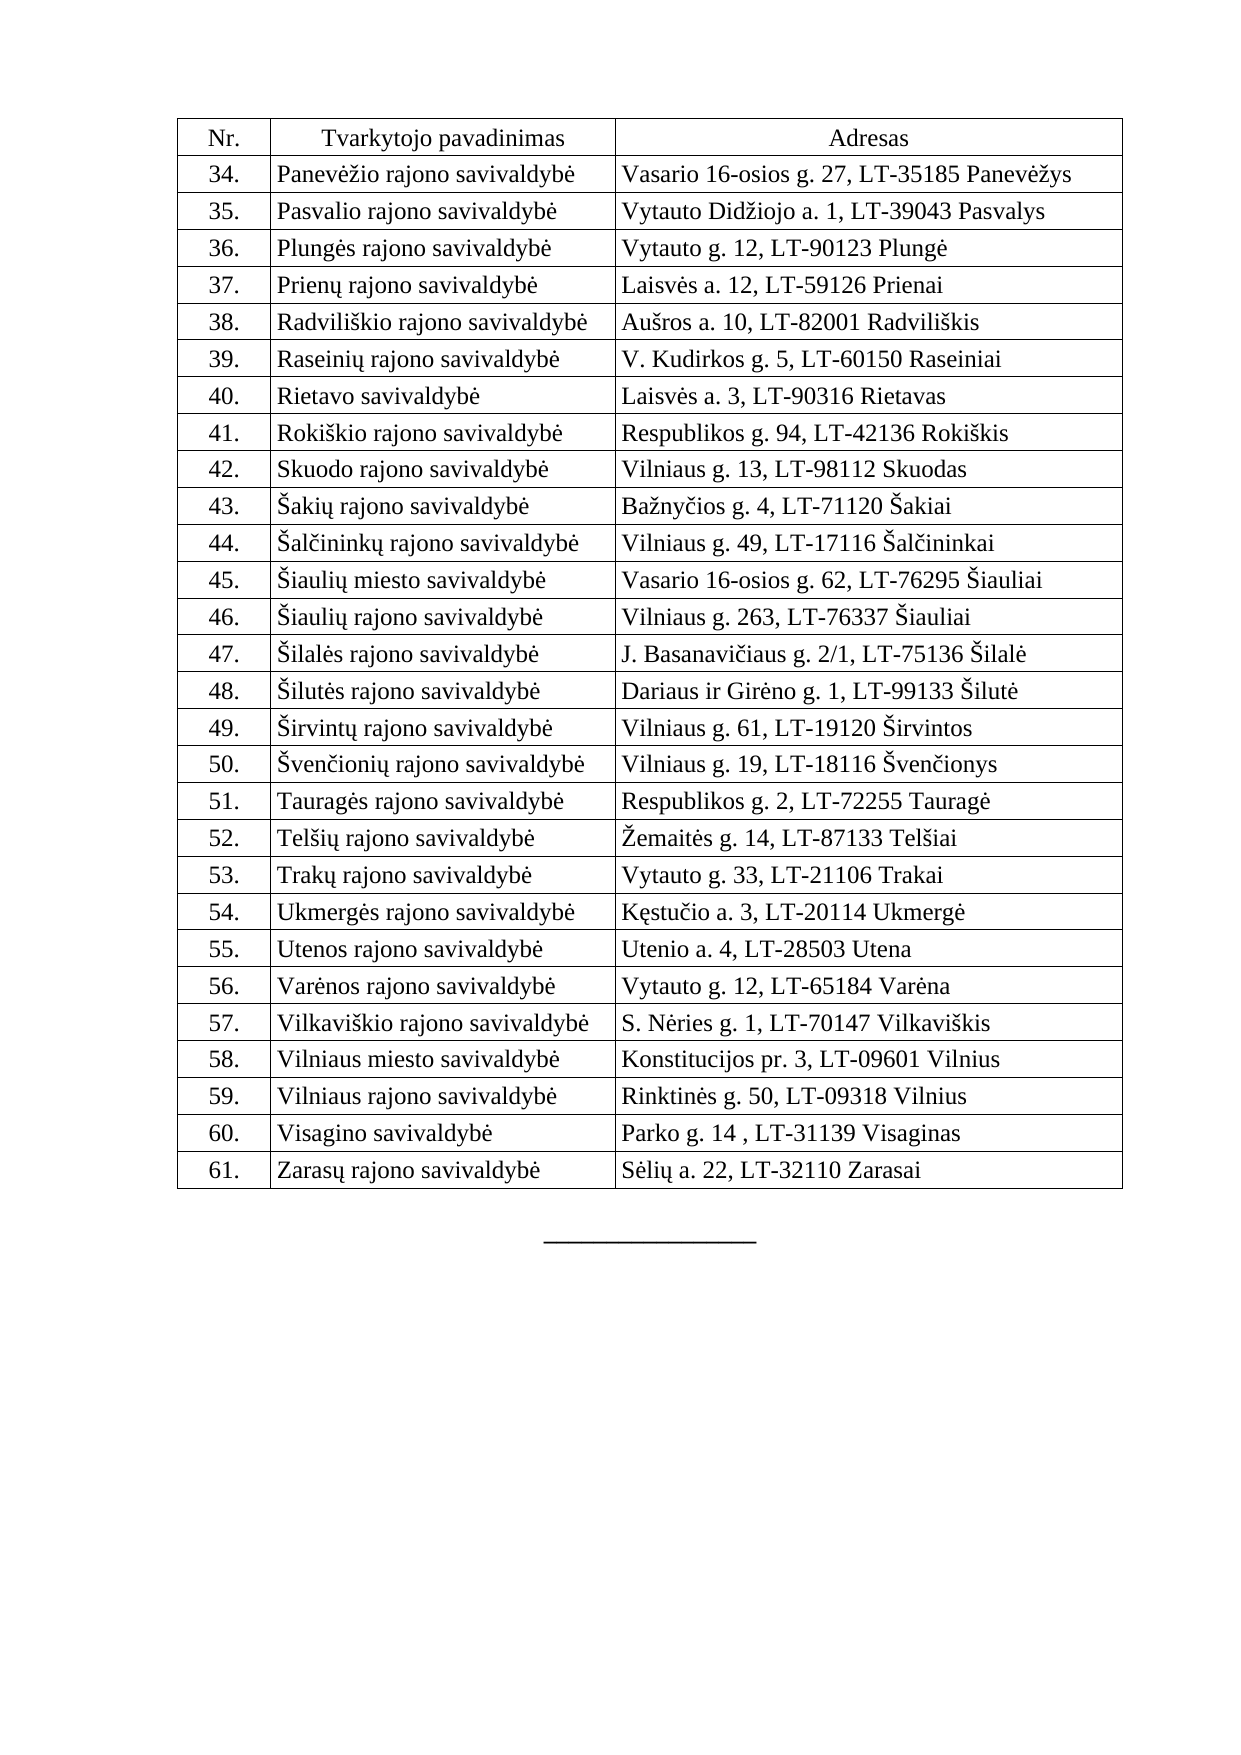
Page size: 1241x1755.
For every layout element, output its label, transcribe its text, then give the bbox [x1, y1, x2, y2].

table_cell J. Basanavičiaus g. 2/1, LT-75136 Šilalė [616, 635, 1122, 671]
table_cell Vilniaus miesto savivaldybė [271, 1041, 615, 1077]
table_cell 39. [178, 340, 270, 376]
table_cell 42. [178, 451, 270, 487]
table_cell 34. [178, 156, 270, 192]
table_cell 44. [178, 525, 270, 561]
table_cell 41. [178, 414, 270, 450]
table_cell Vilniaus g. 263, LT-76337 Šiauliai [616, 599, 1122, 634]
table_cell Vilniaus g. 49, LT-17116 Šalčininkai [616, 525, 1122, 561]
table_cell Pasvalio rajono savivaldybė [271, 193, 615, 229]
table_cell Vasario 16-osios g. 27, LT-35185 Panevėžys [616, 156, 1122, 192]
table_cell 55. [178, 930, 270, 966]
table_cell Utenio a. 4, LT-28503 Utena [616, 930, 1122, 966]
table_cell 57. [178, 1004, 270, 1040]
table_cell Sėlių a. 22, LT-32110 Zarasai [616, 1152, 1122, 1187]
table_cell Šilutės rajono savivaldybė [271, 672, 615, 708]
table_cell Šakių rajono savivaldybė [271, 488, 615, 524]
table_cell Konstitucijos pr. 3, LT-09601 Vilnius [616, 1041, 1122, 1077]
table_cell Šalčininkų rajono savivaldybė [271, 525, 615, 561]
table_cell Šiaulių miesto savivaldybė [271, 562, 615, 597]
table_cell Radviliškio rajono savivaldybė [271, 304, 615, 339]
table_cell Vytauto Didžiojo a. 1, LT-39043 Pasvalys [616, 193, 1122, 229]
table_cell 38. [178, 304, 270, 339]
table_cell Raseinių rajono savivaldybė [271, 340, 615, 376]
table_cell Tauragės rajono savivaldybė [271, 783, 615, 819]
table_cell 52. [178, 820, 270, 856]
table_cell Šiaulių rajono savivaldybė [271, 599, 615, 634]
table_cell Parko g. 14 , LT-31139 Visaginas [616, 1115, 1122, 1151]
table_header Adresas [616, 119, 1122, 155]
table_cell Zarasų rajono savivaldybė [271, 1152, 615, 1187]
table_cell 50. [178, 746, 270, 782]
table_header Tvarkytojo pavadinimas [271, 119, 615, 155]
table_cell Telšių rajono savivaldybė [271, 820, 615, 856]
table_cell 45. [178, 562, 270, 597]
table_cell Rietavo savivaldybė [271, 377, 615, 413]
table_cell Dariaus ir Girėno g. 1, LT-99133 Šilutė [616, 672, 1122, 708]
table_cell Respublikos g. 2, LT-72255 Tauragė [616, 783, 1122, 819]
table_cell Rinktinės g. 50, LT-09318 Vilnius [616, 1078, 1122, 1114]
table_cell 48. [178, 672, 270, 708]
table_cell 35. [178, 193, 270, 229]
table_cell Bažnyčios g. 4, LT-71120 Šakiai [616, 488, 1122, 524]
table_cell Plungės rajono savivaldybė [271, 230, 615, 266]
table_cell V. Kudirkos g. 5, LT-60150 Raseiniai [616, 340, 1122, 376]
text _________________ [177, 1217, 1122, 1246]
table_cell Širvintų rajono savivaldybė [271, 709, 615, 745]
table_cell 59. [178, 1078, 270, 1114]
table_cell Respublikos g. 94, LT-42136 Rokiškis [616, 414, 1122, 450]
table_cell Laisvės a. 3, LT-90316 Rietavas [616, 377, 1122, 413]
table_cell Panevėžio rajono savivaldybė [271, 156, 615, 192]
table_cell Vilniaus g. 13, LT-98112 Skuodas [616, 451, 1122, 487]
table_cell Varėnos rajono savivaldybė [271, 967, 615, 1003]
table_cell 49. [178, 709, 270, 745]
table_cell Švenčionių rajono savivaldybė [271, 746, 615, 782]
table_cell Vasario 16-osios g. 62, LT-76295 Šiauliai [616, 562, 1122, 597]
table_cell Vytauto g. 12, LT-65184 Varėna [616, 967, 1122, 1003]
table_cell 37. [178, 267, 270, 302]
table_cell 43. [178, 488, 270, 524]
table_cell Rokiškio rajono savivaldybė [271, 414, 615, 450]
table_cell Trakų rajono savivaldybė [271, 857, 615, 892]
table_cell Vilniaus g. 61, LT-19120 Širvintos [616, 709, 1122, 745]
table_cell Vytauto g. 33, LT-21106 Trakai [616, 857, 1122, 892]
table_cell Vilniaus g. 19, LT-18116 Švenčionys [616, 746, 1122, 782]
table_cell Prienų rajono savivaldybė [271, 267, 615, 302]
table_cell Utenos rajono savivaldybė [271, 930, 615, 966]
table_cell Laisvės a. 12, LT-59126 Prienai [616, 267, 1122, 302]
table_cell Aušros a. 10, LT-82001 Radviliškis [616, 304, 1122, 339]
table_cell 46. [178, 599, 270, 634]
table_cell Visagino savivaldybė [271, 1115, 615, 1151]
table_cell 47. [178, 635, 270, 671]
table_cell 60. [178, 1115, 270, 1151]
table_cell S. Nėries g. 1, LT-70147 Vilkaviškis [616, 1004, 1122, 1040]
table_cell Vilniaus rajono savivaldybė [271, 1078, 615, 1114]
table_cell 36. [178, 230, 270, 266]
table_cell Žemaitės g. 14, LT-87133 Telšiai [616, 820, 1122, 856]
table_cell Vytauto g. 12, LT-90123 Plungė [616, 230, 1122, 266]
table_cell 51. [178, 783, 270, 819]
table_cell 61. [178, 1152, 270, 1187]
table_cell Kęstučio a. 3, LT-20114 Ukmergė [616, 894, 1122, 929]
table_cell 58. [178, 1041, 270, 1077]
table_cell Skuodo rajono savivaldybė [271, 451, 615, 487]
table_cell Ukmergės rajono savivaldybė [271, 894, 615, 929]
table_cell 53. [178, 857, 270, 892]
table_cell 56. [178, 967, 270, 1003]
table_cell 54. [178, 894, 270, 929]
table_cell 40. [178, 377, 270, 413]
table_cell Vilkaviškio rajono savivaldybė [271, 1004, 615, 1040]
table_header Nr. [178, 119, 270, 155]
table_cell Šilalės rajono savivaldybė [271, 635, 615, 671]
